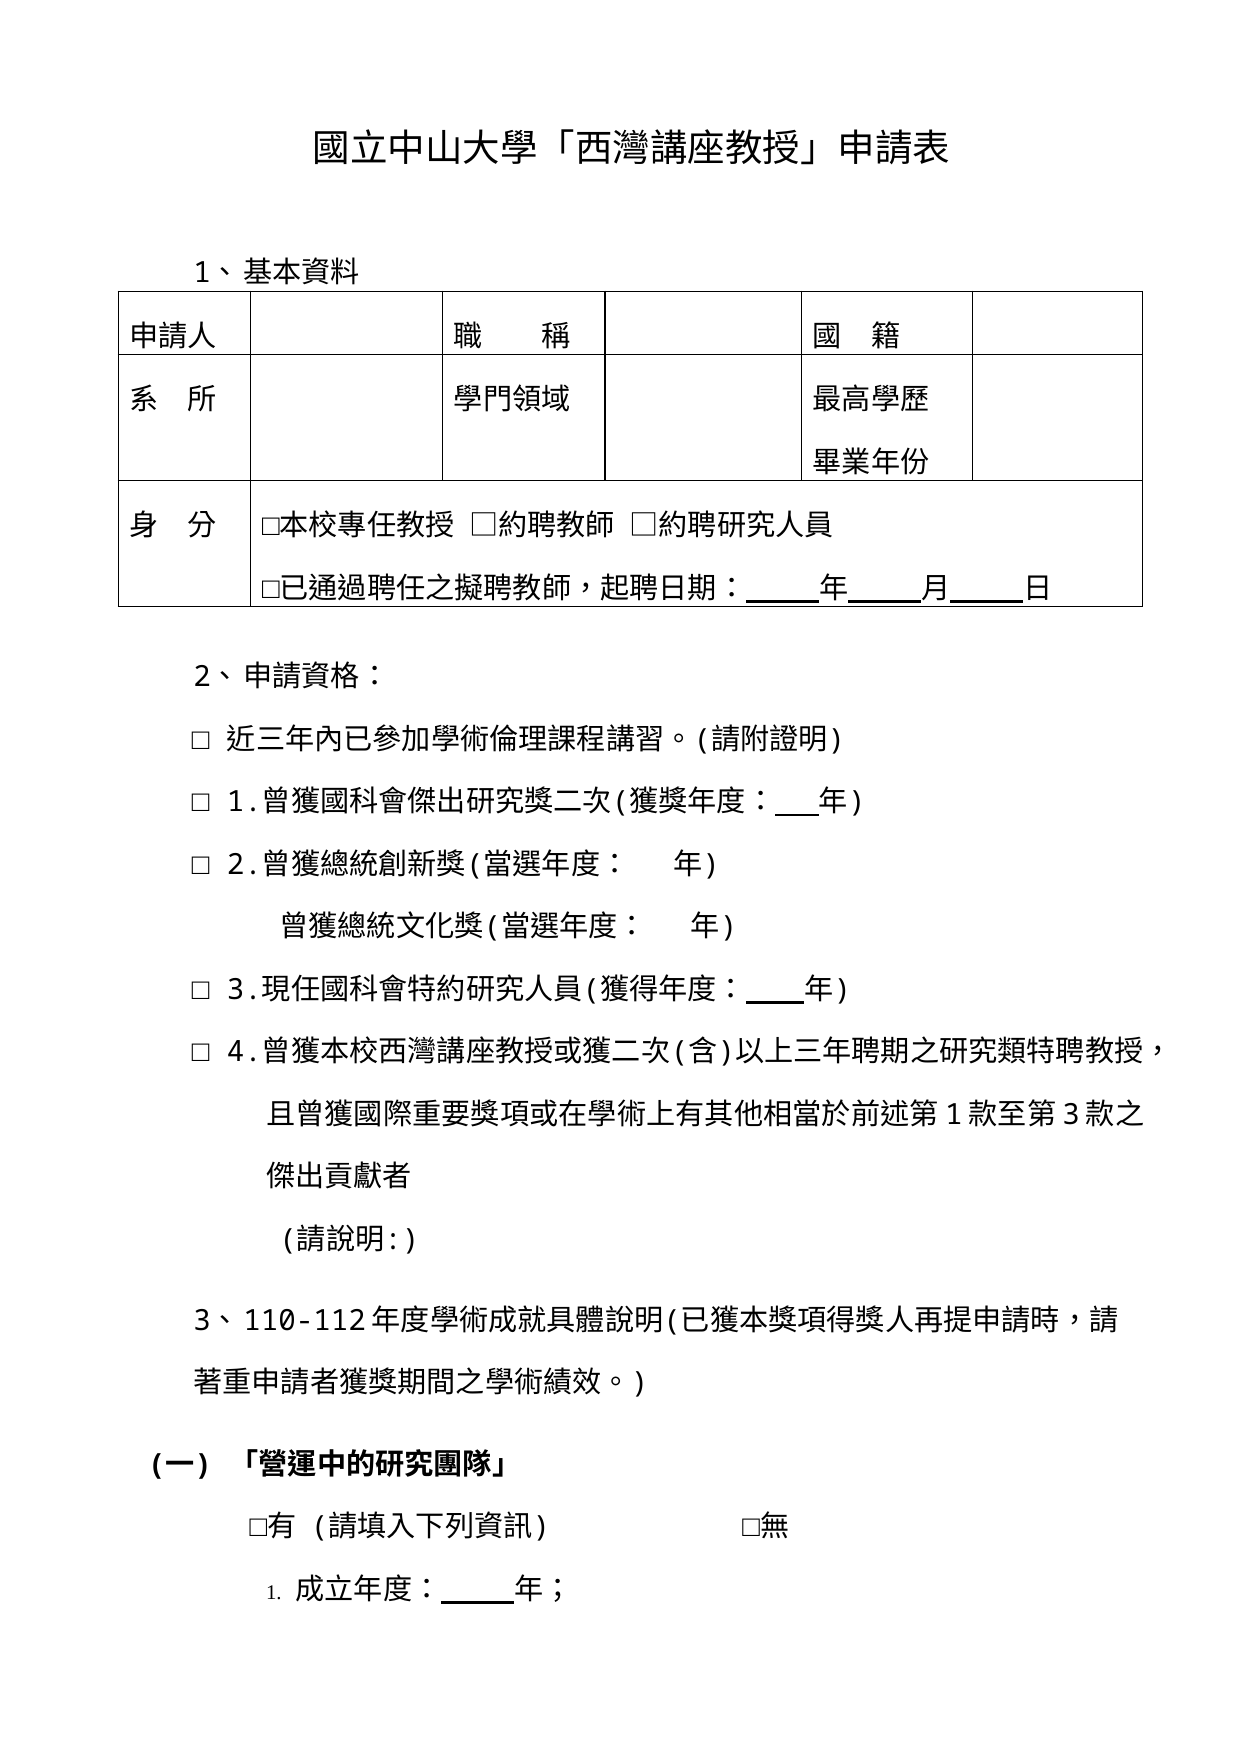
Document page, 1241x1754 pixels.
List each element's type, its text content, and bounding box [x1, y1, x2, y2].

text 國立中山大學「西灣講座教授」申請表 [118, 103, 1144, 166]
text (請說明:) [192, 1195, 1144, 1257]
text □ 近三年內已參加學術倫理課程講習。(請附證明) [192, 695, 1144, 757]
table_cell 身 分 [119, 481, 250, 606]
text □有 (請填入下列資訊) □無 [162, 1482, 1144, 1545]
table_cell 學門領域 [443, 355, 604, 480]
text (一) 「營運中的研究團隊」 [148, 1420, 1144, 1482]
text □ 2.曾獲總統創新獎(當選年度： 年) [192, 820, 1144, 882]
table_header 國 籍 [802, 292, 972, 354]
table_header 申請人 [119, 292, 250, 354]
table_header [606, 292, 801, 354]
text □ 3.現任國科會特約研究人員(獲得年度： 年) [192, 945, 1144, 1007]
list 成立年度： 年； [262, 1545, 1144, 1607]
table_cell [606, 355, 801, 480]
list 申請資格： [193, 632, 1144, 695]
text 曾獲總統文化獎(當選年度： 年) [192, 882, 1144, 945]
table_cell 最高學歷 畢業年份 [802, 355, 972, 480]
list 110-112年度學術成就具體說明(已獲本獎項得獎人再提申請時，請著重申請者獲獎期間之學術績效。) [193, 1276, 1144, 1401]
list 基本資料 [193, 228, 1144, 291]
table_header [251, 292, 442, 354]
table_header [973, 292, 1142, 354]
table_cell [973, 355, 1142, 480]
text □ 1.曾獲國科會傑出研究獎二次(獲獎年度： 年) [192, 757, 1144, 820]
text □ 4.曾獲本校西灣講座教授或獲二次(含)以上三年聘期之研究類特聘教授，且曾獲國際重要獎項或在學術上有其他相當於前述第1款至第3款之傑出貢獻者 [192, 1007, 1144, 1195]
table_cell [251, 355, 442, 480]
table_cell □本校專任教授 □約聘教師 □約聘研究人員 □已通過聘任之擬聘教師，起聘日期： 年 月 日 [251, 481, 1142, 606]
table_cell 系 所 [119, 355, 250, 480]
table_header 職 稱 [443, 292, 604, 354]
